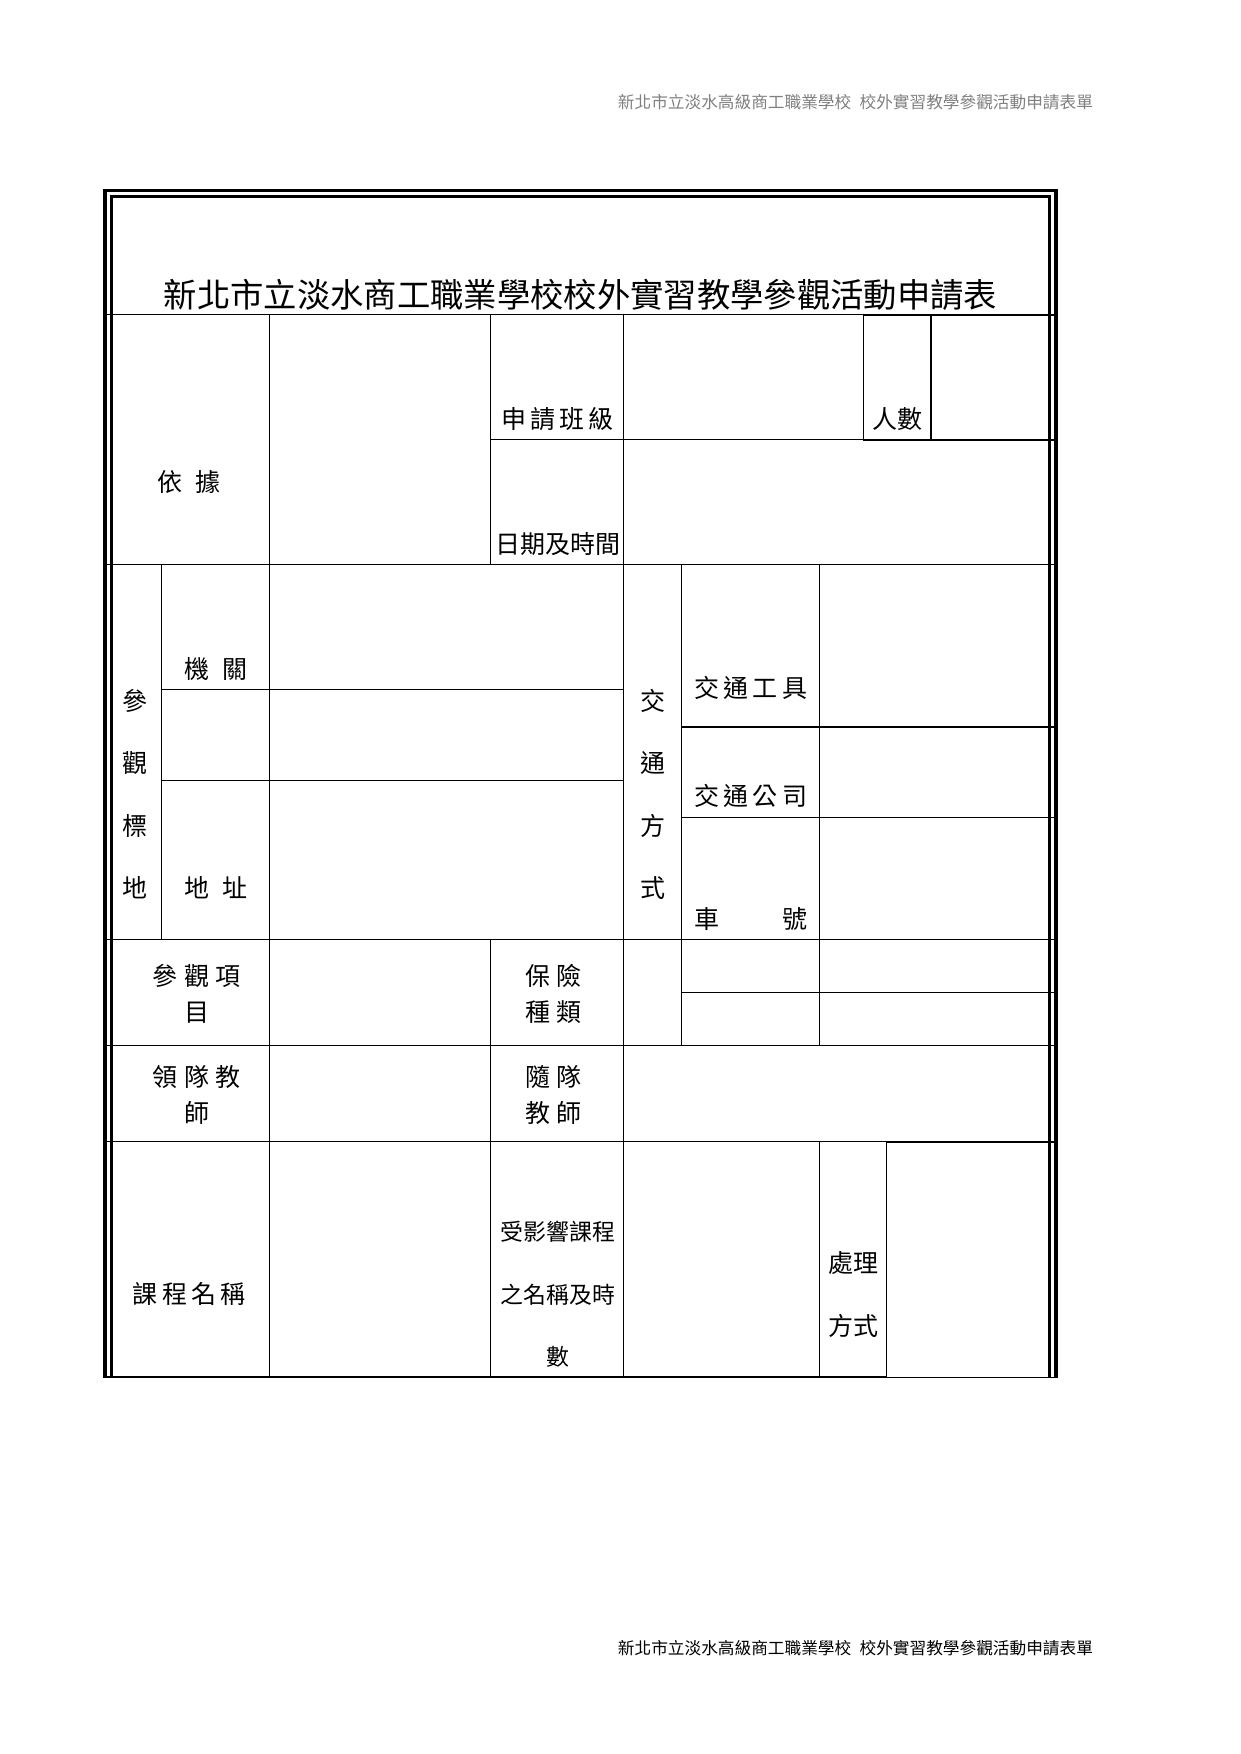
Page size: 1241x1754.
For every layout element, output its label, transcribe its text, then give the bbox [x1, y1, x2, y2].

table_cell [624, 1142, 819, 1376]
table_cell [624, 315, 863, 439]
table_cell 保險字號 [682, 993, 819, 1045]
table_cell 電話 [162, 690, 269, 779]
table_cell [820, 993, 1048, 1045]
table_cell 受影響課程之名稱及時數 [491, 1142, 623, 1376]
table_cell [820, 818, 1048, 939]
table_cell 日期及時間 [491, 440, 623, 564]
table_cell [820, 728, 1048, 817]
table_cell 交通方式 [624, 565, 681, 939]
table_header 新北市立淡水商工職業學校校外實習教學參觀活動申請表 [108, 192, 1053, 314]
table_cell 機關 [162, 565, 269, 689]
table_cell 保險公司 [682, 940, 819, 992]
table_cell 參觀項目 [113, 940, 269, 1045]
table_cell [270, 565, 623, 689]
table_cell [270, 690, 623, 779]
table_cell [270, 781, 623, 939]
table_cell 處理方式 [820, 1142, 886, 1376]
table_cell [270, 1046, 490, 1141]
table_cell 交通公司 [682, 728, 819, 817]
table_cell 保險種類 [491, 940, 623, 1045]
table_cell [887, 1143, 1048, 1376]
table_cell [624, 440, 1048, 564]
table_cell 人數 [864, 316, 930, 439]
table_cell [270, 940, 490, 1045]
table_cell [932, 316, 1048, 439]
table_cell [624, 940, 681, 1045]
table_cell [820, 940, 1048, 992]
table_cell 隨隊教師 [491, 1046, 623, 1141]
table_cell 課程名稱 [113, 1142, 269, 1376]
table_cell 申請班級 [491, 315, 623, 439]
table_cell 依據 [113, 315, 269, 564]
table_cell [270, 315, 490, 564]
table_cell 車 號 [682, 818, 819, 939]
table_cell 參觀標地 [113, 565, 161, 939]
table_cell 領隊教師 [113, 1046, 269, 1141]
table_cell [820, 565, 1048, 726]
table_cell [270, 1142, 490, 1376]
table_cell 交通工具 [682, 565, 819, 726]
table_cell 地址 [162, 781, 269, 939]
table_cell [624, 1046, 1048, 1141]
